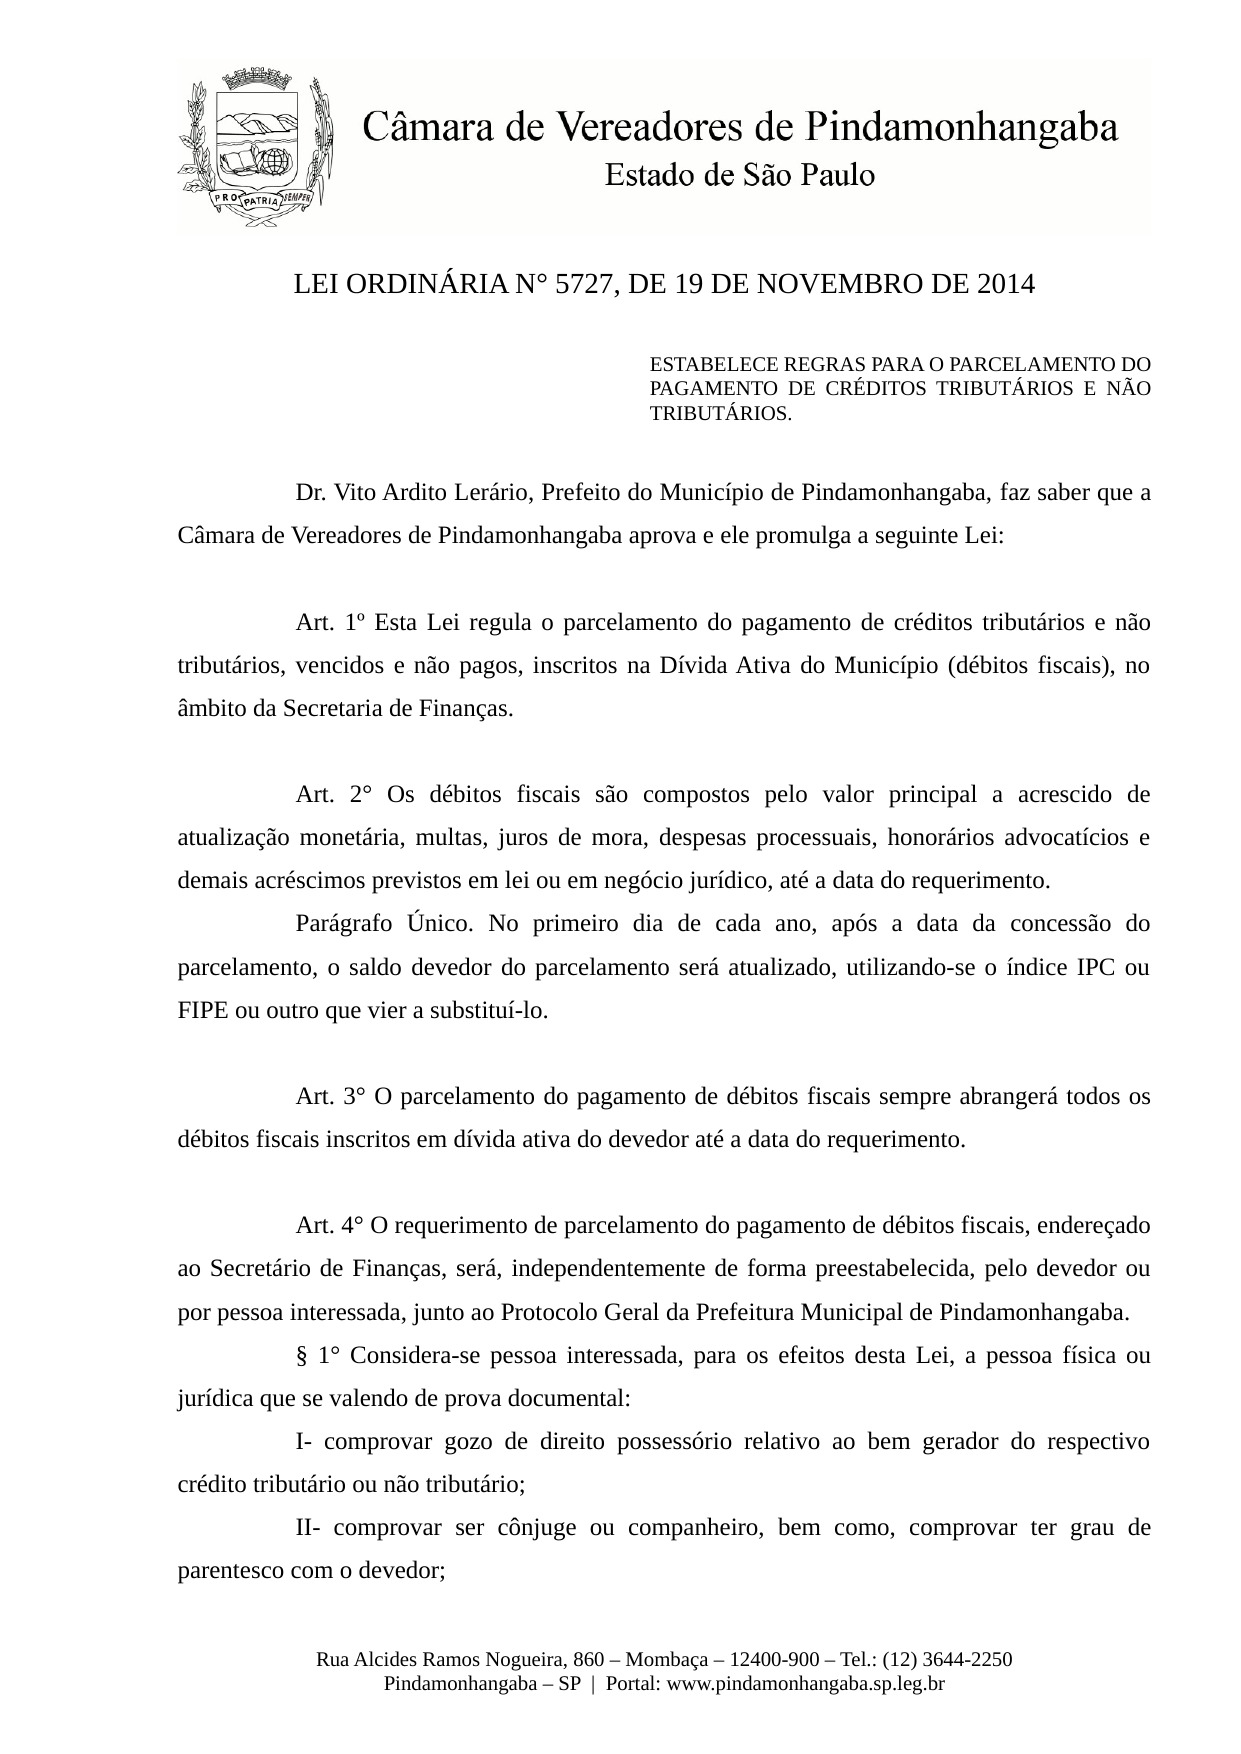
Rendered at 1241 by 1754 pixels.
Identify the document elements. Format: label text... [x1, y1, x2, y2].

text Art. 4° O requerimento de parcelamento do pagamento de débitos fiscais, endereçado ao Secretário de Finanças, será, independentemente de forma preestabelecida, pelo devedor ou por pessoa interessada, junto ao Protocolo Geral da Prefeitura Municipal de Pindamonhangaba. [177, 1210, 1152, 1325]
text Dr. Vito Ardito Lerário, Prefeito do Município de Pindamonhangaba, faz saber que a Câmara de Vereadores de Pindamonhangaba aprova e ele promulga a seguinte Lei: [177, 477, 1152, 549]
text LEI ORDINÁRIA N° 5727, de 19 de novembro de 2014 [177, 266, 1152, 299]
text Art. 2° Os débitos fiscais são compostos pelo valor principal a acrescido de atualização monetária, multas, juros de mora, despesas processuais, honorários advocatícios e demais acréscimos previstos em lei ou em negócio jurídico, até a data do requerimento. [177, 779, 1152, 894]
text Parágrafo Único. No primeiro dia de cada ano, após a data da concessão do parcelamento, o saldo devedor do parcelamento será atualizado, utilizando-se o índice IPC ou FIPE ou outro que vier a substituí-lo. [177, 908, 1152, 1023]
text I- comprovar gozo de direito possessório relativo ao bem gerador do respectivo crédito tributário ou não tributário; [177, 1426, 1152, 1498]
text Art. 1º Esta Lei regula o parcelamento do pagamento de créditos tributários e não tributários, vencidos e não pagos, inscritos na Dívida Ativa do Município (débitos fiscais), no âmbito da Secretaria de Finanças. [177, 607, 1152, 722]
picture [177, 59, 1152, 236]
text II- comprovar ser cônjuge ou companheiro, bem como, comprovar ter grau de parentesco com o devedor; [177, 1512, 1152, 1584]
text ESTABELECE REGRAS PARA O PARCELAMENTO DO PAGAMENTO DE CRÉDITOS TRIBUTÁRIOS E NÃO TRIBUTÁRIOS. [649, 352, 1152, 424]
text Art. 3° O parcelamento do pagamento de débitos fiscais sempre abrangerá todos os débitos fiscais inscritos em dívida ativa do devedor até a data do requerimento. [177, 1081, 1152, 1153]
text § 1° Considera-se pessoa interessada, para os efeitos desta Lei, a pessoa física ou jurídica que se valendo de prova documental: [177, 1340, 1152, 1412]
